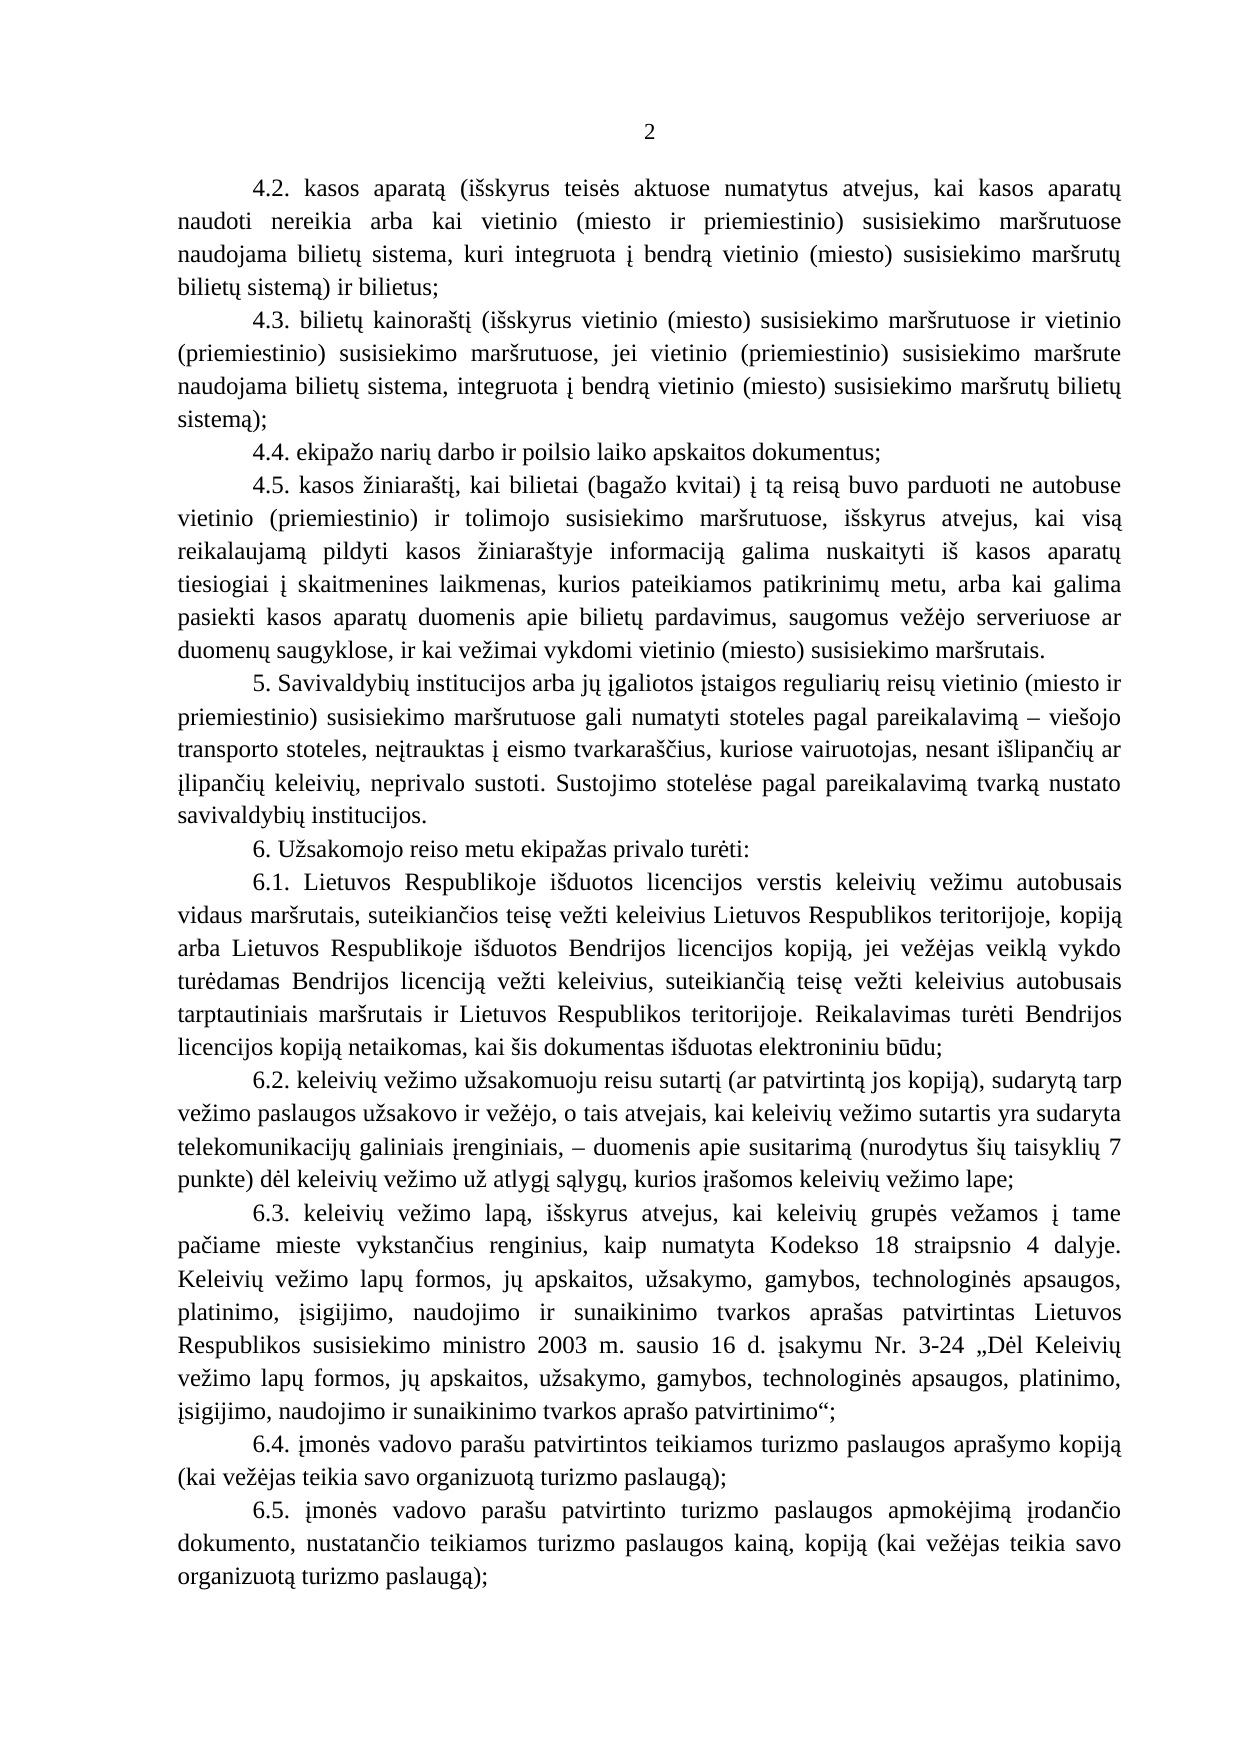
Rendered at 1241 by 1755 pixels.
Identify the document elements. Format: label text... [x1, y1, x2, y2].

text 4.4. ekipažo narių darbo ir poilsio laiko apskaitos dokumentus; [177, 437, 1122, 466]
text 6.1. Lietuvos Respublikoje išduotos licencijos verstis keleivių vežimu autobusais vidaus maršrutais, suteikiančios teisę vežti keleivius Lietuvos Respublikos teritorijoje, kopiją arba Lietuvos Respublikoje išduotos Bendrijos licencijos kopiją, jei vežėjas veiklą vykdo turėdamas Bendrijos licenciją vežti keleivius, suteikiančią teisę vežti keleivius autobusais tarptautiniais maršrutais ir Lietuvos Respublikos teritorijoje. Reikalavimas turėti Bendrijos licencijos kopiją netaikomas, kai šis dokumentas išduotas elektroniniu būdu; [177, 867, 1122, 1061]
text 4.3. bilietų kainoraštį (išskyrus vietinio (miesto) susisiekimo maršrutuose ir vietinio (priemiestinio) susisiekimo maršrutuose, jei vietinio (priemiestinio) susisiekimo maršrute naudojama bilietų sistema, integruota į bendrą vietinio (miesto) susisiekimo maršrutų bilietų sistemą); [177, 305, 1122, 433]
text 6.5. įmonės vadovo parašu patvirtinto turizmo paslaugos apmokėjimą įrodančio dokumento, nustatančio teikiamos turizmo paslaugos kainą, kopiją (kai vežėjas teikia savo organizuotą turizmo paslaugą); [177, 1495, 1122, 1589]
text 6. Užsakomojo reiso metu ekipažas privalo turėti: [177, 834, 1122, 862]
text 6.2. keleivių vežimo užsakomuoju reisu sutartį (ar patvirtintą jos kopiją), sudarytą tarp vežimo paslaugos užsakovo ir vežėjo, o tais atvejais, kai keleivių vežimo sutartis yra sudaryta telekomunikacijų galiniais įrenginiais, – duomenis apie susitarimą (nurodytus šių taisyklių 7 punkte) dėl keleivių vežimo už atlygį sąlygų, kurios įrašomos keleivių vežimo lape; [177, 1065, 1122, 1193]
text 5. Savivaldybių institucijos arba jų įgaliotos įstaigos reguliarių reisų vietinio (miesto ir priemiestinio) susisiekimo maršrutuose gali numatyti stoteles pagal pareikalavimą – viešojo transporto stoteles, neįtrauktas į eismo tvarkaraščius, kuriose vairuotojas, nesant išlipančių ar įlipančių keleivių, neprivalo sustoti. Sustojimo stotelėse pagal pareikalavimą tvarką nustato savivaldybių institucijos. [177, 668, 1122, 829]
text 6.4. įmonės vadovo parašu patvirtintos teikiamos turizmo paslaugos aprašymo kopiją (kai vežėjas teikia savo organizuotą turizmo paslaugą); [177, 1429, 1122, 1491]
text 4.2. kasos aparatą (išskyrus teisės aktuose numatytus atvejus, kai kasos aparatų naudoti nereikia arba kai vietinio (miesto ir priemiestinio) susisiekimo maršrutuose naudojama bilietų sistema, kuri integruota į bendrą vietinio (miesto) susisiekimo maršrutų bilietų sistemą) ir bilietus; [177, 173, 1122, 301]
text 6.3. keleivių vežimo lapą, išskyrus atvejus, kai keleivių grupės vežamos į tame pačiame mieste vykstančius renginius, kaip numatyta Kodekso 18 straipsnio 4 dalyje. Keleivių vežimo lapų formos, jų apskaitos, užsakymo, gamybos, technologinės apsaugos, platinimo, įsigijimo, naudojimo ir sunaikinimo tvarkos aprašas patvirtintas Lietuvos Respublikos susisiekimo ministro 2003 m. sausio 16 d. įsakymu Nr. 3-24 „Dėl Keleivių vežimo lapų formos, jų apskaitos, užsakymo, gamybos, technologinės apsaugos, platinimo, įsigijimo, naudojimo ir sunaikinimo tvarkos aprašo patvirtinimo“; [177, 1198, 1122, 1424]
text 4.5. kasos žiniaraštį, kai bilietai (bagažo kvitai) į tą reisą buvo parduoti ne autobuse vietinio (priemiestinio) ir tolimojo susisiekimo maršrutuose, išskyrus atvejus, kai visą reikalaujamą pildyti kasos žiniaraštyje informaciją galima nuskaityti iš kasos aparatų tiesiogiai į skaitmenines laikmenas, kurios pateikiamos patikrinimų metu, arba kai galima pasiekti kasos aparatų duomenis apie bilietų pardavimus, saugomus vežėjo serveriuose ar duomenų saugyklose, ir kai vežimai vykdomi vietinio (miesto) susisiekimo maršrutais. [177, 470, 1122, 664]
